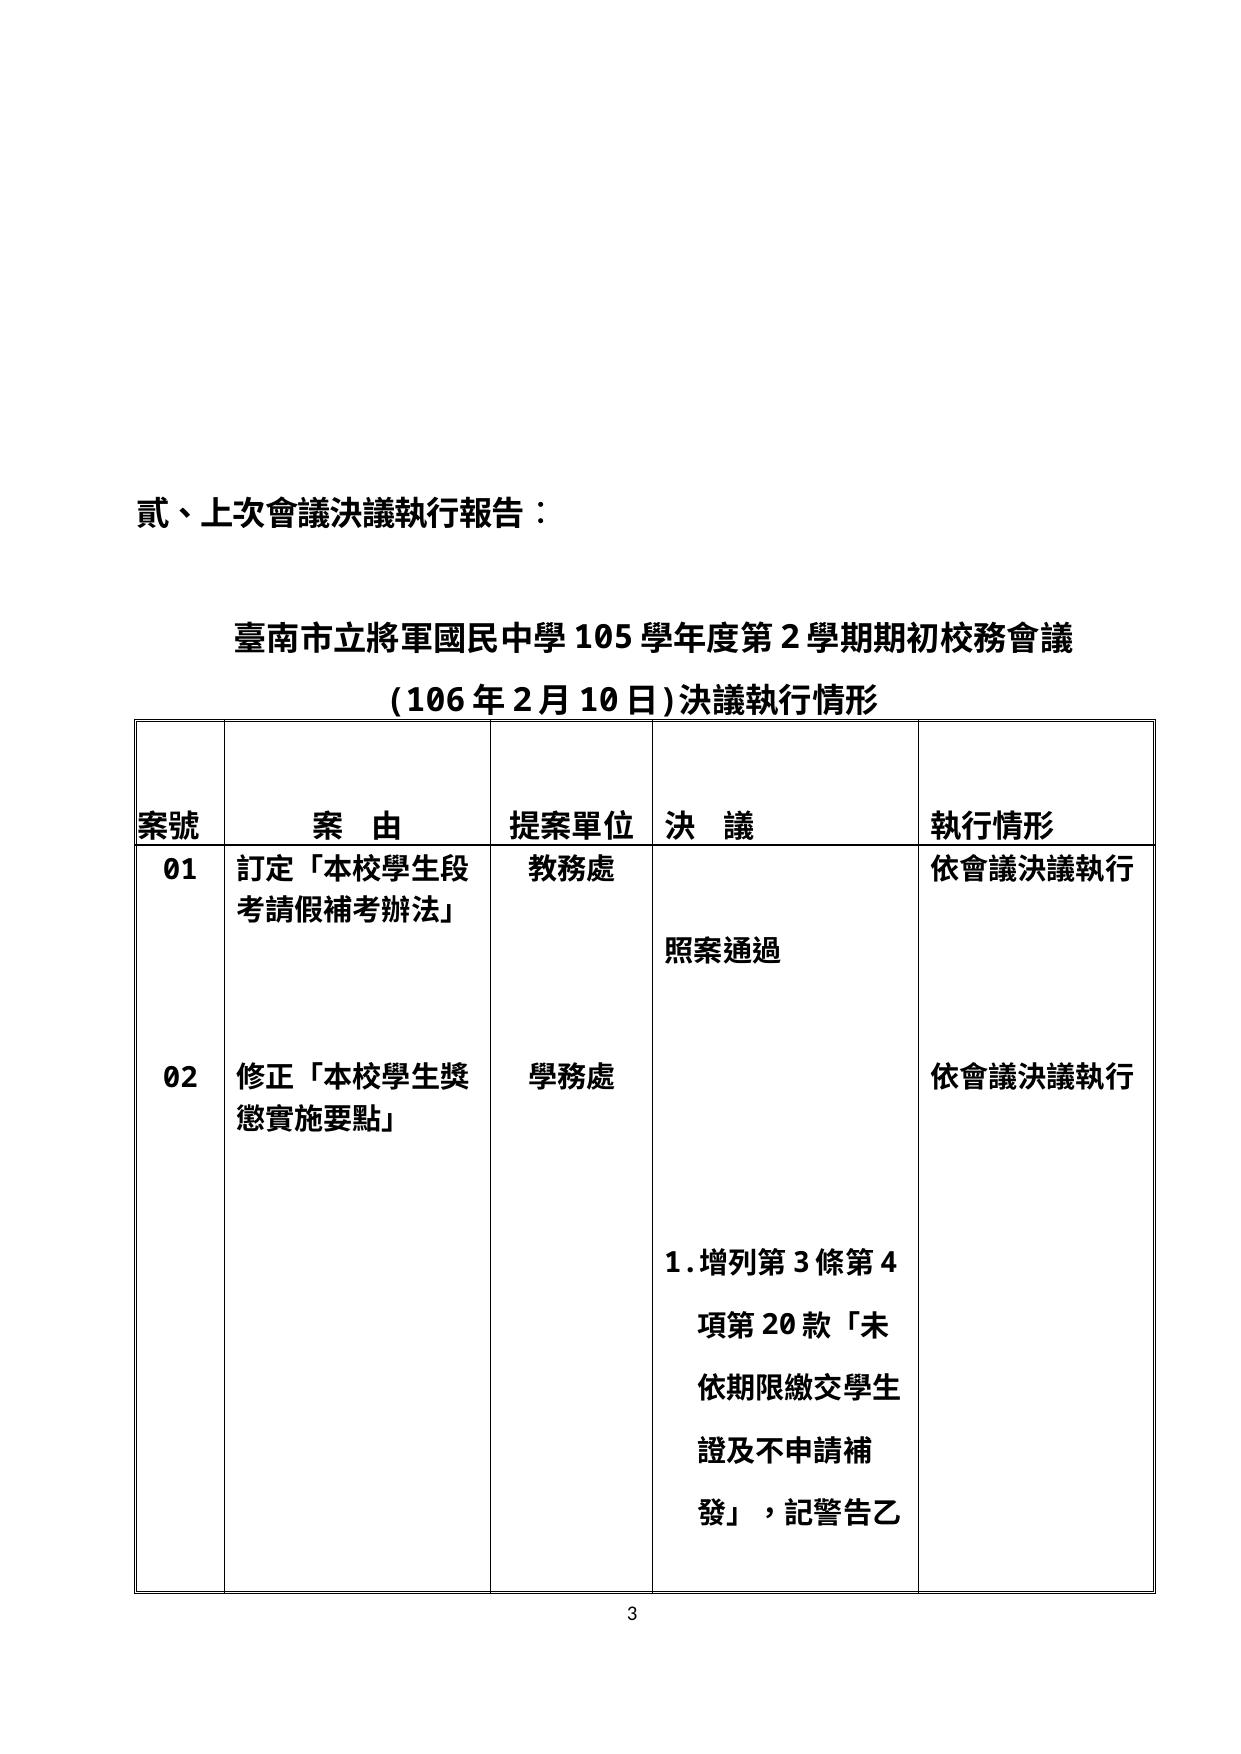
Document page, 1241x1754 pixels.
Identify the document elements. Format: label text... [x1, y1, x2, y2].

table_header 案 由 [225, 722, 490, 844]
table_header 提案單位 [491, 722, 652, 844]
text (106年2月10日)決議執行情形 [136, 657, 1128, 719]
text 臺南市立將軍國民中學105學年度第2學期期初校務會議 [136, 594, 1128, 657]
table_header 決 議 [653, 722, 918, 844]
table_header 執行情形 [919, 722, 1153, 844]
table_cell 依會議決議執行 依會議決議執行 [919, 846, 1153, 1591]
table_cell 01 02 [137, 846, 224, 1591]
table_header 案號 [137, 722, 224, 844]
table_cell 訂定「本校學生段考請假補考辦法」 修正「本校學生獎懲實施要點」 [225, 846, 490, 1591]
text 貳、上次會議決議執行報告： [136, 469, 1128, 532]
table_cell 教務處 學務處 [491, 846, 652, 1591]
table_cell 照案通過 1.增列第3條第4 項第20款「未依期限繳交學生證及不申請補發」，記警告乙 [653, 846, 918, 1591]
